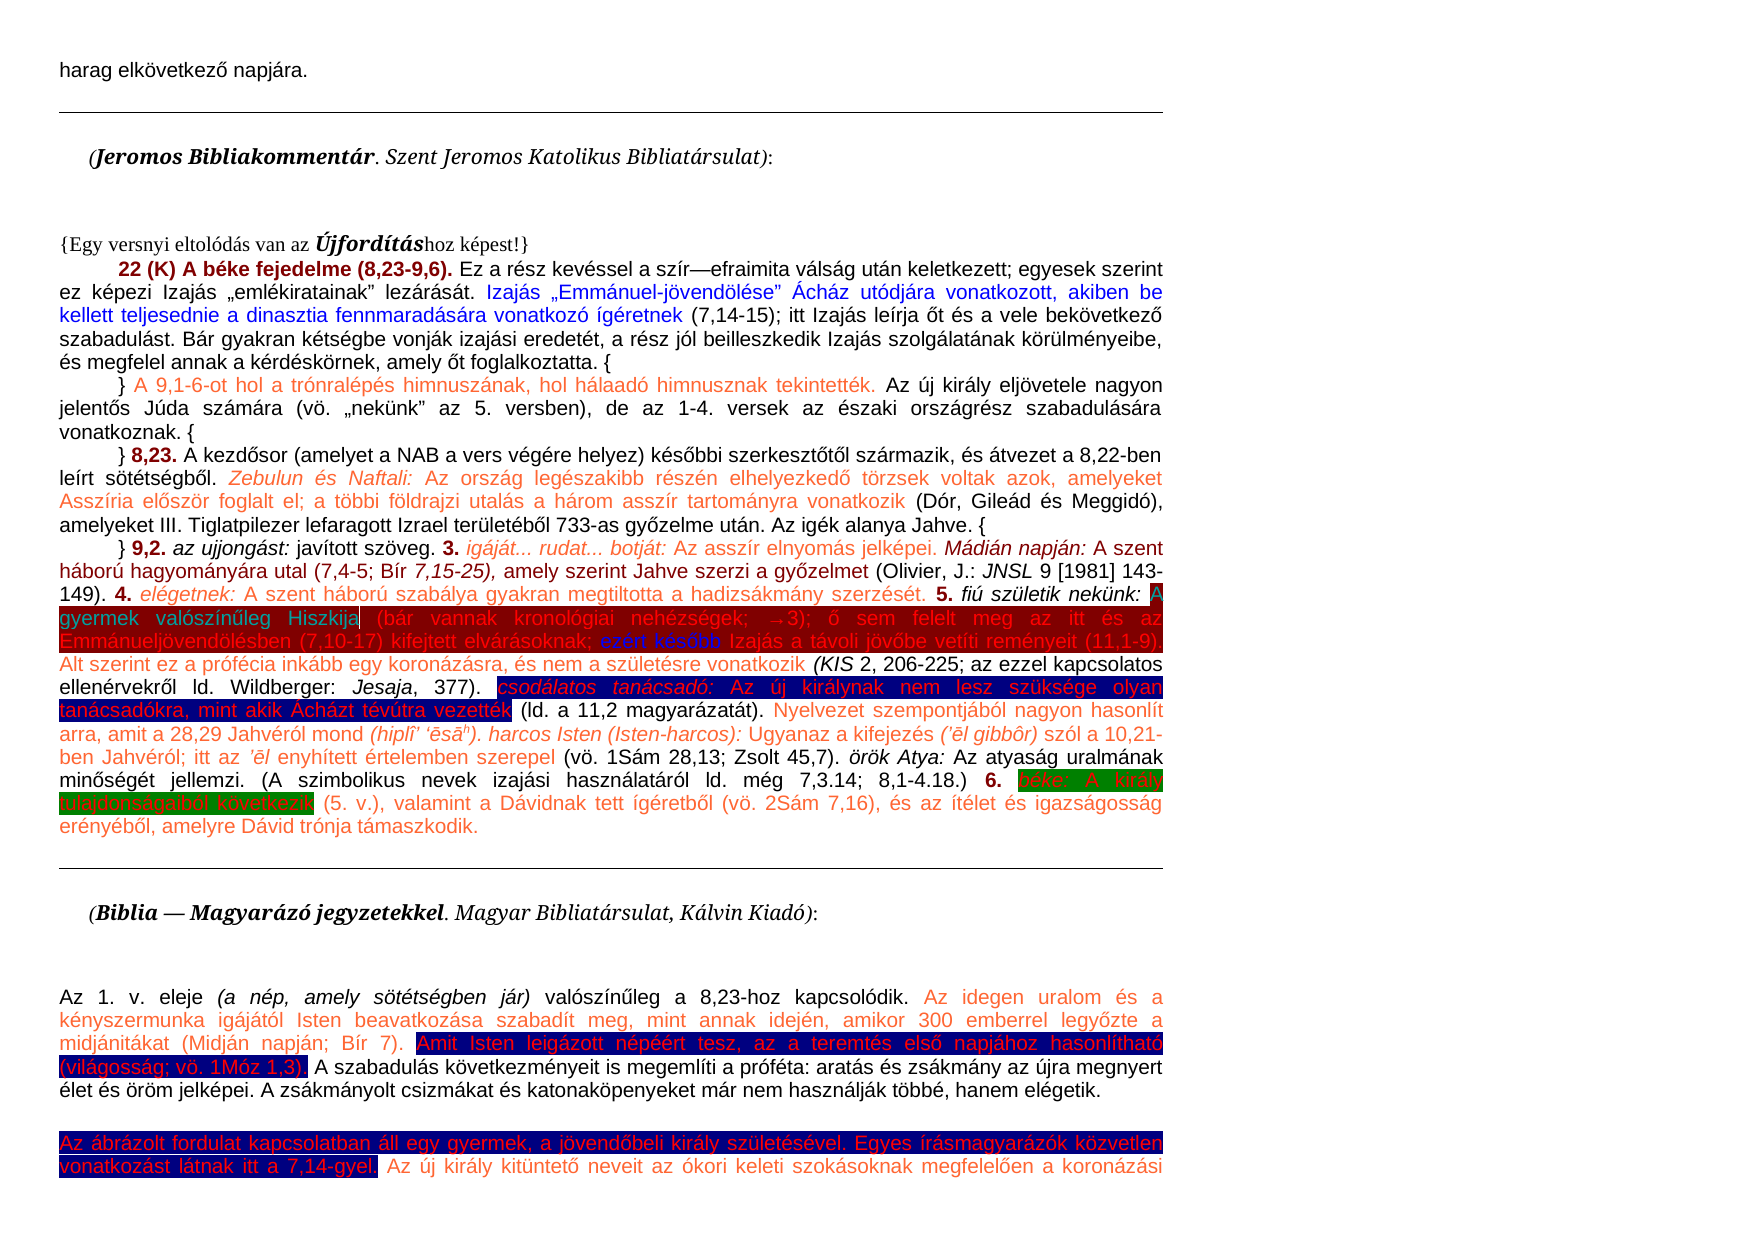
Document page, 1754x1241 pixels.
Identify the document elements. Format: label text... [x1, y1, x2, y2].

text 22 (K) A béke fejedelme (8,23-9,6). Ez a rész kevéssel a szír―efraimita válság után keletkezett; egyesek szerint ez képezi Izajás „emlékiratainak” lezárását. Izajás „Emmánuel-jövendölése” Ácház utódjára vonatkozott, akiben be kellett teljesednie a dinasztia fennmaradására vonatkozó ígéretnek (7,14-15); itt Izajás leírja őt és a vele bekövetkező szabadulást. Bár gyakran kétségbe vonják izajási eredetét, a rész jól beilleszkedik Izajás szolgálatának körülményeibe, és megfelel annak a kérdéskörnek, amely őt foglalkoztatta. { [59, 258, 1163, 374]
text Az 1. v. eleje (a nép, amely sötétségben jár) valószínűleg a 8,23-hoz kapcsolódik. Az idegen uralom és a kényszermunka igájától Isten beavatkozása szabadít meg, mint annak idején, amikor 300 emberrel legyőzte a midjánitákat (Midján napján; Bír 7). Amit Isten leigázott népéért tesz, az a teremtés első napjához hasonlítható (világosság; vö. 1Móz 1,3). A szabadulás következményeit is megemlíti a próféta: aratás és zsákmány az újra megnyert élet és öröm jelképei. A zsákmányolt csizmákat és katonaköpenyeket már nem használják többé, hanem elégetik. [59, 986, 1163, 1102]
text {Egy versnyi eltolódás van az Újfordításhoz képest!} [59, 229, 1163, 258]
text } 8,23. A kezdősor (amelyet a NAB a vers végére helyez) későbbi szerkesztőtől származik, és átvezet a 8,22-ben leírt sötétségből. Zebulun és Naftali: Az ország legészakibb részén elhelyezkedő törzsek voltak azok, amelyeket Asszíria először foglalt el; a többi földrajzi utalás a három asszír tartományra vonatkozik (Dór, Gileád és Meggidó), amelyeket III. Tiglatpilezer lefaragott Izrael területéből 733-as győzelme után. Az igék alanya Jahve. { [59, 443, 1163, 536]
text Az ábrázolt fordulat kapcsolatban áll egy gyermek, a jövendőbeli király születésével. Egyes írásmagyarázók közvetlen vonatkozást látnak itt a 7,14-gyel. Az új király kitüntető neveit az ókori keleti szokásoknak megfelelően a koronázási [59, 1131, 1163, 1178]
text (Biblia — Magyarázó jegyzetekkel. Magyar Bibliatársulat, Kálvin Kiadó): [59, 869, 1163, 956]
text harag elkövetkező napjára. [59, 59, 1163, 82]
text } 9,2. az ujjongást: javított szöveg. 3. igáját... rudat... botját: Az asszír elnyomás jelképei. Mádián napján: A szent háború hagyományára utal (7,4-5; Bír 7,15-25), amely szerint Jahve szerzi a győzelmet (Olivier, J.: JNSL 9 [1981] 143-149). 4. elégetnek: A szent háború szabálya gyakran megtiltotta a hadizsákmány szerzését. 5. fiú születik nekünk: A gyermek valószínűleg Hiszkija (bár vannak kronológiai nehézségek; →3); ő sem felelt meg az itt és az Emmánueljövendölésben (7,10-17) kifejtett elvárásoknak; ezért később Izajás a távoli jövőbe vetíti reményeit (11,1-9). Alt szerint ez a prófécia inkább egy koronázásra, és nem a születésre vonatkozik (KIS 2, 206-225; az ezzel kapcsolatos ellenérvekről ld. Wildberger: Jesaja, 377). csodálatos tanácsadó: Az új királynak nem lesz szüksége olyan tanácsadókra, mint akik Ácházt tévútra vezették (ld. a 11,2 magyarázatát). Nyelvezet szempontjából nagyon hasonlít arra, amit a 28,29 Jahvéról mond (hiplî’ ‘ēsāh). harcos Isten (Isten-harcos): Ugyanaz a kifejezés (’ēl gibbôr) szól a 10,21-ben Jahvéról; itt az ’ēl enyhített értelemben szerepel (vö. 1Sám 28,13; Zsolt 45,7). örök Atya: Az atyaság uralmának minőségét jellemzi. (A szimbolikus nevek izajási használatáról ld. még 7,3.14; 8,1-4.18.) 6. béke: A király tulajdonságaiból következik (5. v.), valamint a Dávidnak tett ígéretből (vö. 2Sám 7,16), és az ítélet és igazságosság erényéből, amelyre Dávid trónja támaszkodik. [59, 536, 1163, 838]
text } A 9,1-6-ot hol a trónralépés himnuszának, hol hálaadó himnusznak tekintették. Az új király eljövetele nagyon jelentős Júda számára (vö. „nekünk” az 5. versben), de az 1-4. versek az északi országrész szabadulására vonatkoznak. { [59, 374, 1163, 443]
text (Jeromos Bibliakommentár. Szent Jeromos Katolikus Bibliatársulat): [59, 113, 1163, 200]
